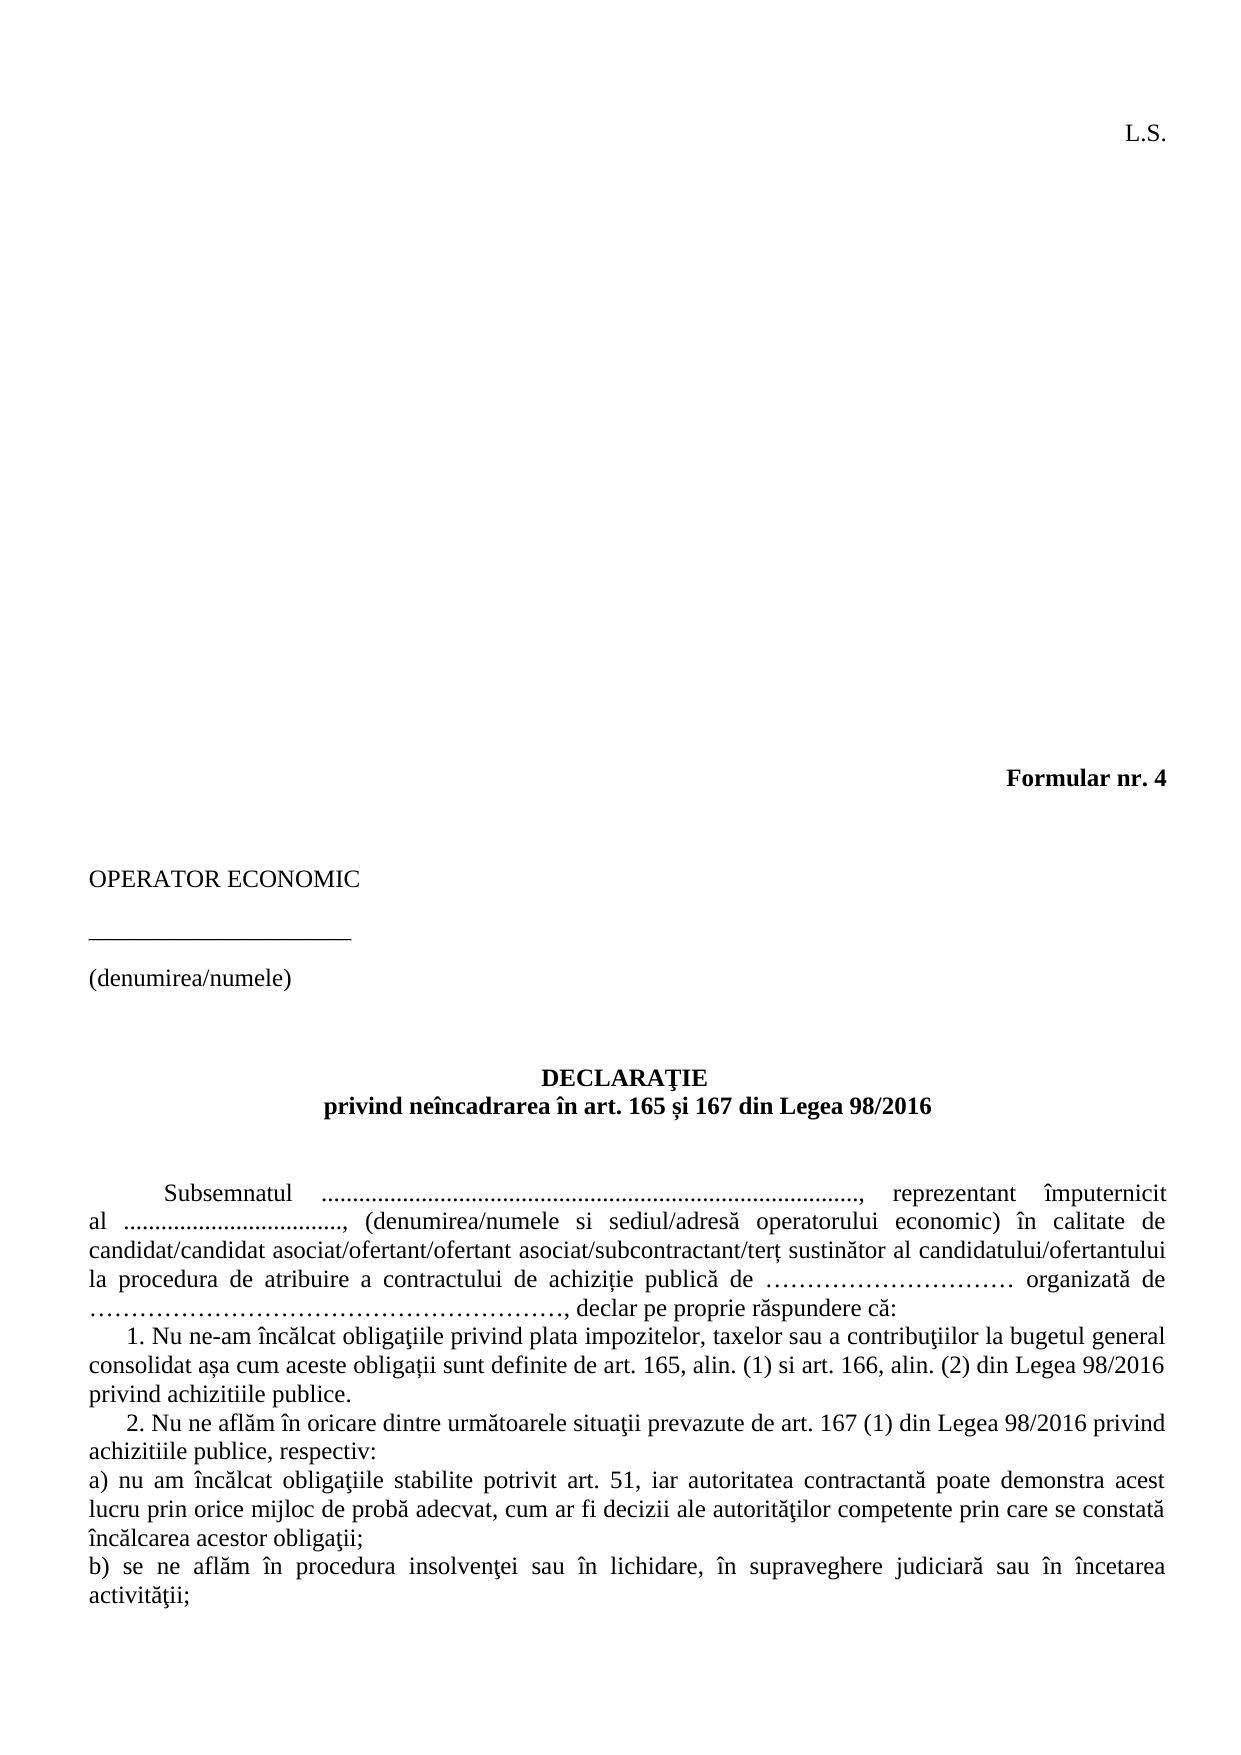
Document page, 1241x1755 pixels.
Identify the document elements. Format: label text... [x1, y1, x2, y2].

text privind neîncadrarea în art. 165 și 167 din Legea 98/2016 [89, 1091, 1167, 1120]
text DECLARAŢIE [89, 1063, 1167, 1091]
text L.S. [557, 118, 1167, 147]
text Formular nr. 4 [89, 763, 1167, 791]
text b) se ne aflăm în procedura insolvenţei sau în lichidare, în supraveghere judiciară sau în încetarea activităţii; [89, 1551, 1167, 1609]
text a) nu am încălcat obligaţiile stabilite potrivit art. 51, iar autoritatea contractantă poate demonstra acest lucru prin orice mijloc de probă adecvat, cum ar fi decizii ale autorităţilor competente prin care se constată încălcarea acestor obligaţii; [89, 1465, 1167, 1551]
text 1. Nu ne-am încălcat obligaţiile privind plata impozitelor, taxelor sau a contribuţiilor la bugetul general consolidat așa cum aceste obligații sunt definite de art. 165, alin. (1) si art. 166, alin. (2) din Legea 98/2016 privind achizitiile publice. [89, 1321, 1167, 1408]
text Subsemnatul ......................................................................................, reprezentant împuternicit al ..................................., (denumirea/numele si sediul/adresă operatorului economic) în calitate de candidat/candidat asociat/ofertant/ofertant asociat/subcontractant/terț sustinător al candidatului/ofertantului la procedura de atribuire a contractului de achiziție publică de ………………………… organizată de …………………………………………………, declar pe proprie răspundere că: [89, 1178, 1167, 1321]
text OPERATOR ECONOMIC [89, 864, 1188, 893]
text (denumirea/numele) [89, 963, 1188, 992]
text 2. Nu ne aflăm în oricare dintre următoarele situaţii prevazute de art. 167 (1) din Legea 98/2016 privind achizitiile publice, respectiv: [89, 1408, 1167, 1465]
text _____________________ [89, 914, 1188, 943]
